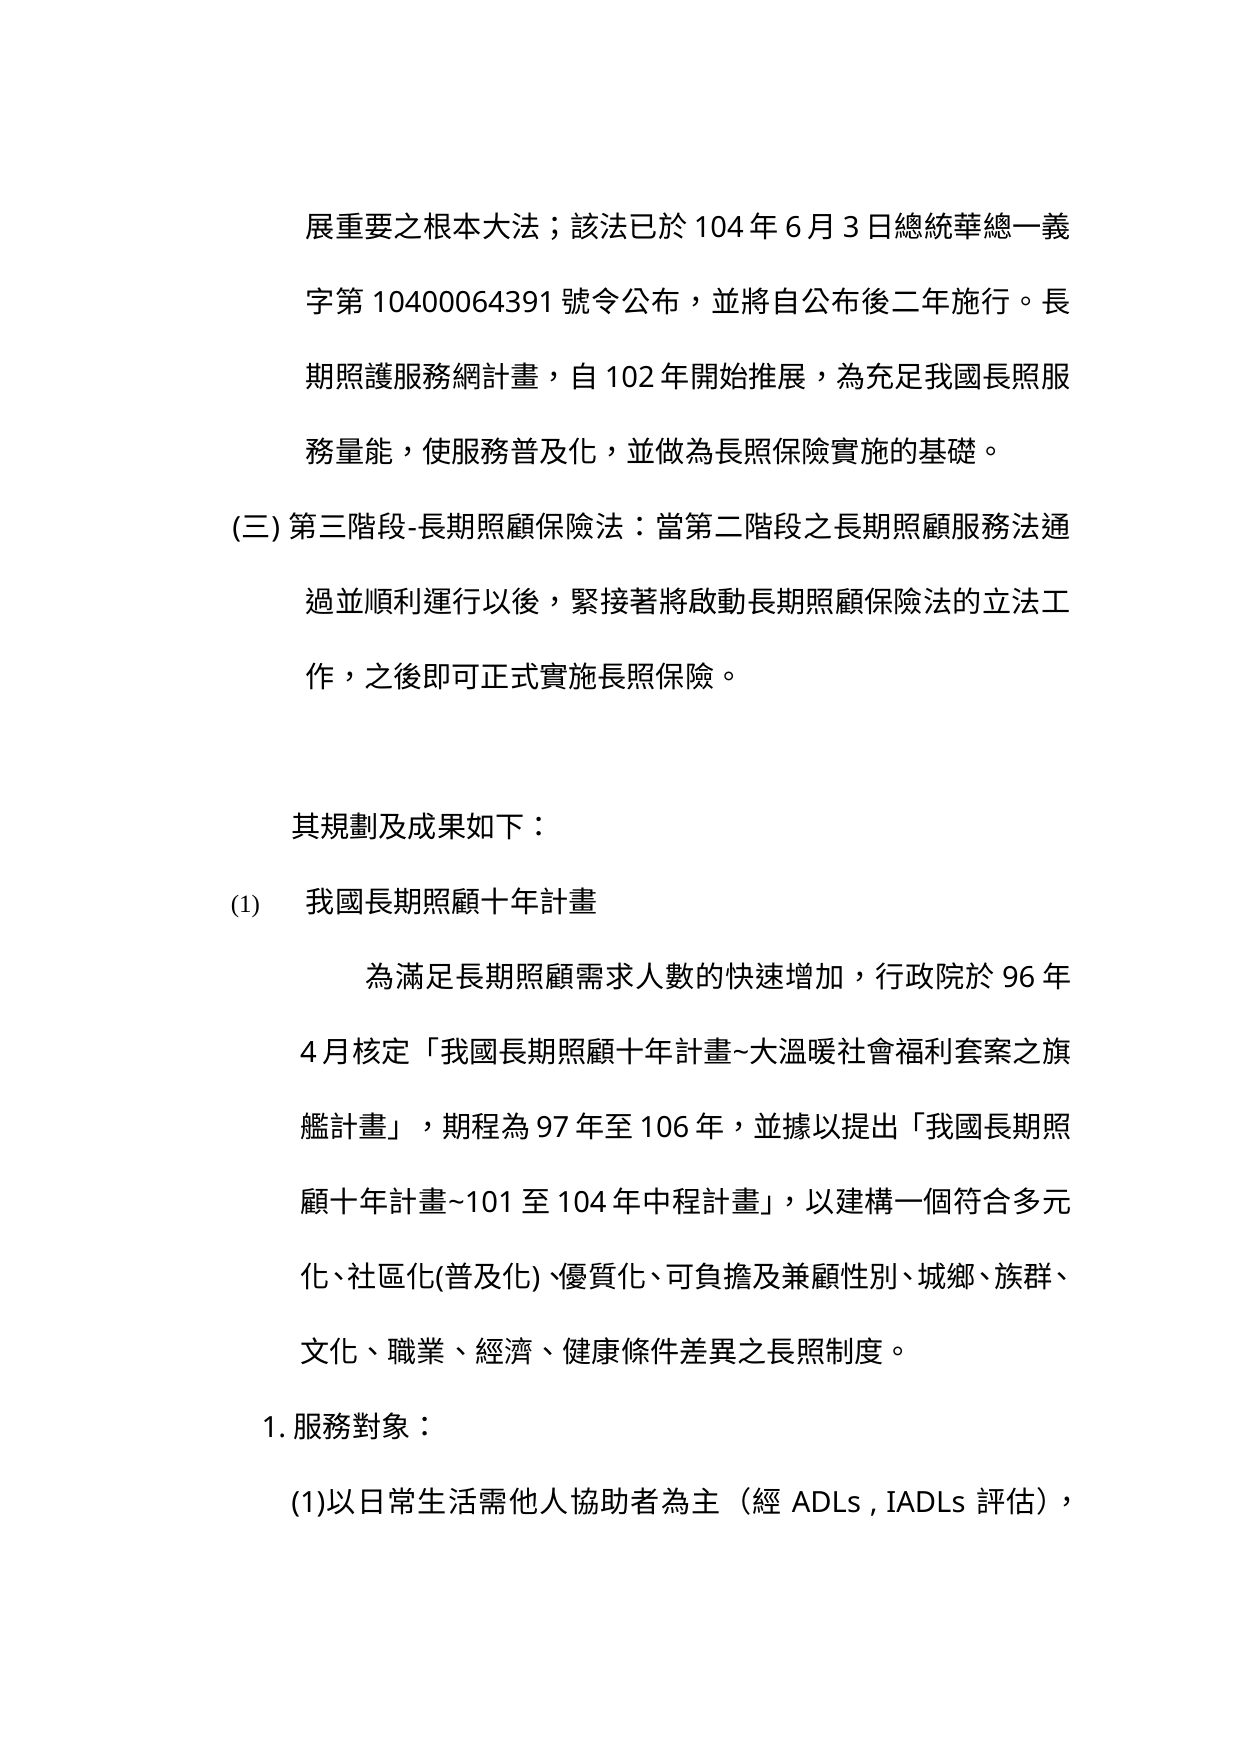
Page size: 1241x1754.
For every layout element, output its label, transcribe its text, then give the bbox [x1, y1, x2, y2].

text a. 65歲以上老人。 [274, 1087, 1053, 1162]
text b. 55歲以上山地原住民。 [274, 1162, 1053, 1237]
text 1. 服務對象： [261, 862, 1052, 937]
text a. 輕度失能【1至2項 ADLs 失能者,以及僅IADL失能且獨居老人】。 [320, 1462, 1053, 1537]
text c. 50歲以上之身心障礙者。 [274, 1237, 1053, 1312]
text (1)以日常生活需他人協助者為主（經 ADLs , IADLs 評估），包含下列四類失能者： [291, 937, 1053, 1087]
text 其規劃及成果如下： [291, 262, 1052, 337]
text 為滿足長期照顧需求人數的快速增加，行政院於96年4月核定「我國長期照顧十年計畫~大溫暖社會福利套案之旗艦計畫」，期程為97年至106年，並據以提出「我國長期照顧十年計畫~101至104年中程計畫」，以建構一個符合多元化、社區化(普及化)、優質化、可負擔及兼顧性別、城鄉、族群、文化、職業、經濟、健康條件差異之長照制度。 [300, 412, 1071, 862]
text d. 僅IADLs 失能且獨居之老人。 [274, 1312, 1053, 1387]
text (2)失能程度界定為三級： [187, 1387, 1053, 1462]
list 我國長期照顧十年計畫 [231, 337, 1053, 412]
